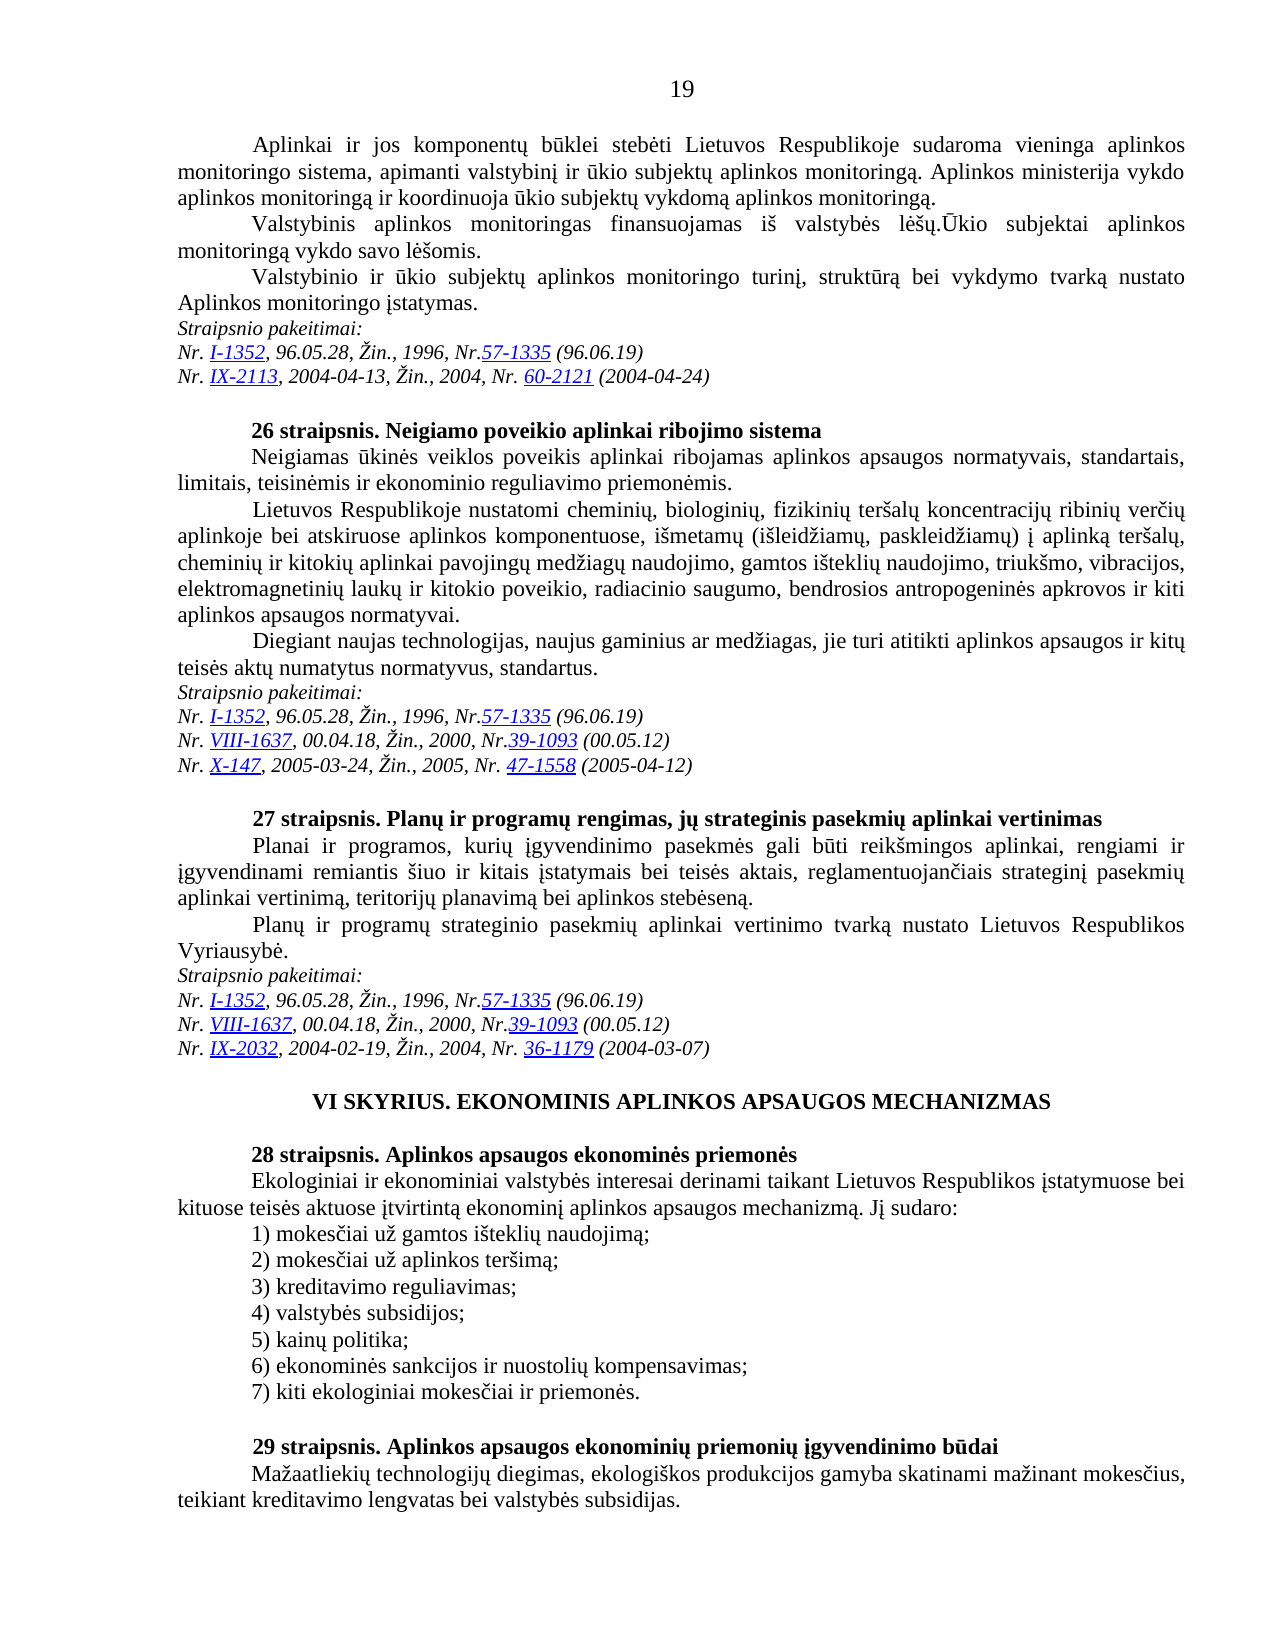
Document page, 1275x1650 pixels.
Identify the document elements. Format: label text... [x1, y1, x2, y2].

text Nr. IX-2032, 2004-02-19, Žin., 2004, Nr. 36-1179 (2004-03-07) [177, 1036, 1186, 1060]
text Straipsnio pakeitimai: [177, 316, 1186, 340]
text Nr. VIII-1637, 00.04.18, Žin., 2000, Nr.39-1093 (00.05.12) [177, 1012, 1186, 1036]
text VI SKYRIUS. EKONOMINIS APLINKOS APSAUGOS MECHANIZMAS [177, 1088, 1186, 1115]
text 3) kreditavimo reguliavimas; [177, 1273, 1186, 1299]
text Nr. X-147, 2005-03-24, Žin., 2005, Nr. 47-1558 (2005-04-12) [177, 752, 1186, 777]
text 1) mokesčiai už gamtos išteklių naudojimą; [177, 1220, 1186, 1247]
text Nr. I-1352, 96.05.28, Žin., 1996, Nr.57-1335 (96.06.19) [177, 340, 1186, 364]
text Ekologiniai ir ekonominiai valstybės interesai derinami taikant Lietuvos Respublikos įstatymuose bei kituose teisės aktuose įtvirtintą ekonominį aplinkos apsaugos mechanizmą. Jį sudaro: [177, 1167, 1186, 1220]
text Aplinkai ir jos komponentų būklei stebėti Lietuvos Respublikoje sudaroma vieninga aplinkos monitoringo sistema, apimanti valstybinį ir ūkio subjektų aplinkos monitoringą. Aplinkos ministerija vykdo aplinkos monitoringą ir koordinuoja ūkio subjektų vykdomą aplinkos monitoringą. [177, 131, 1186, 210]
text Mažaatliekių technologijų diegimas, ekologiškos produkcijos gamyba skatinami mažinant mokesčius, teikiant kreditavimo lengvatas bei valstybės subsidijas. [177, 1460, 1186, 1512]
text Diegiant naujas technologijas, naujus gaminius ar medžiagas, jie turi atitikti aplinkos apsaugos ir kitų teisės aktų numatytus normatyvus, standartus. [177, 628, 1186, 680]
text Nr. I-1352, 96.05.28, Žin., 1996, Nr.57-1335 (96.06.19) [177, 987, 1186, 1012]
text 28 straipsnis. Aplinkos apsaugos ekonominės priemonės [177, 1141, 1186, 1167]
text 2) mokesčiai už aplinkos teršimą; [177, 1247, 1186, 1273]
text Neigiamas ūkinės veiklos poveikis aplinkai ribojamas aplinkos apsaugos normatyvais, standartais, limitais, teisinėmis ir ekonominio reguliavimo priemonėmis. [177, 443, 1186, 496]
text Valstybinio ir ūkio subjektų aplinkos monitoringo turinį, struktūrą bei vykdymo tvarką nustato Aplinkos monitoringo įstatymas. [177, 263, 1186, 316]
text 7) kiti ekologiniai mokesčiai ir priemonės. [177, 1378, 1186, 1405]
text Nr. IX-2113, 2004-04-13, Žin., 2004, Nr. 60-2121 (2004-04-24) [177, 364, 1186, 388]
text Nr. VIII-1637, 00.04.18, Žin., 2000, Nr.39-1093 (00.05.12) [177, 728, 1186, 752]
text 6) ekonominės sankcijos ir nuostolių kompensavimas; [177, 1352, 1186, 1378]
text Valstybinis aplinkos monitoringas finansuojamas iš valstybės lėšų.Ūkio subjektai aplinkos monitoringą vykdo savo lėšomis. [177, 210, 1186, 263]
text Straipsnio pakeitimai: [177, 963, 1186, 987]
text 27 straipsnis. Planų ir programų rengimas, jų strateginis pasekmių aplinkai vertinimas [252, 805, 1186, 832]
text Straipsnio pakeitimai: [177, 680, 1186, 704]
text Planų ir programų strateginio pasekmių aplinkai vertinimo tvarką nustato Lietuvos Respublikos Vyriausybė. [177, 911, 1186, 963]
text 5) kainų politika; [177, 1326, 1186, 1352]
text 26 straipsnis. Neigiamo poveikio aplinkai ribojimo sistema [177, 417, 1186, 443]
text 29 straipsnis. Aplinkos apsaugos ekonominių priemonių įgyvendinimo būdai [177, 1433, 1186, 1460]
text 4) valstybės subsidijos; [177, 1299, 1186, 1326]
text Planai ir programos, kurių įgyvendinimo pasekmės gali būti reikšmingos aplinkai, rengiami ir įgyvendinami remiantis šiuo ir kitais įstatymais bei teisės aktais, reglamentuojančiais strateginį pasekmių aplinkai vertinimą, teritorijų planavimą bei aplinkos stebėseną. [177, 832, 1186, 911]
text Nr. I-1352, 96.05.28, Žin., 1996, Nr.57-1335 (96.06.19) [177, 704, 1186, 728]
text Lietuvos Respublikoje nustatomi cheminių, biologinių, fizikinių teršalų koncentracijų ribinių verčių aplinkoje bei atskiruose aplinkos komponentuose, išmetamų (išleidžiamų, paskleidžiamų) į aplinką teršalų, cheminių ir kitokių aplinkai pavojingų medžiagų naudojimo, gamtos išteklių naudojimo, triukšmo, vibracijos, elektromagnetinių laukų ir kitokio poveikio, radiacinio saugumo, bendrosios antropogeninės apkrovos ir kiti aplinkos apsaugos normatyvai. [177, 496, 1186, 628]
